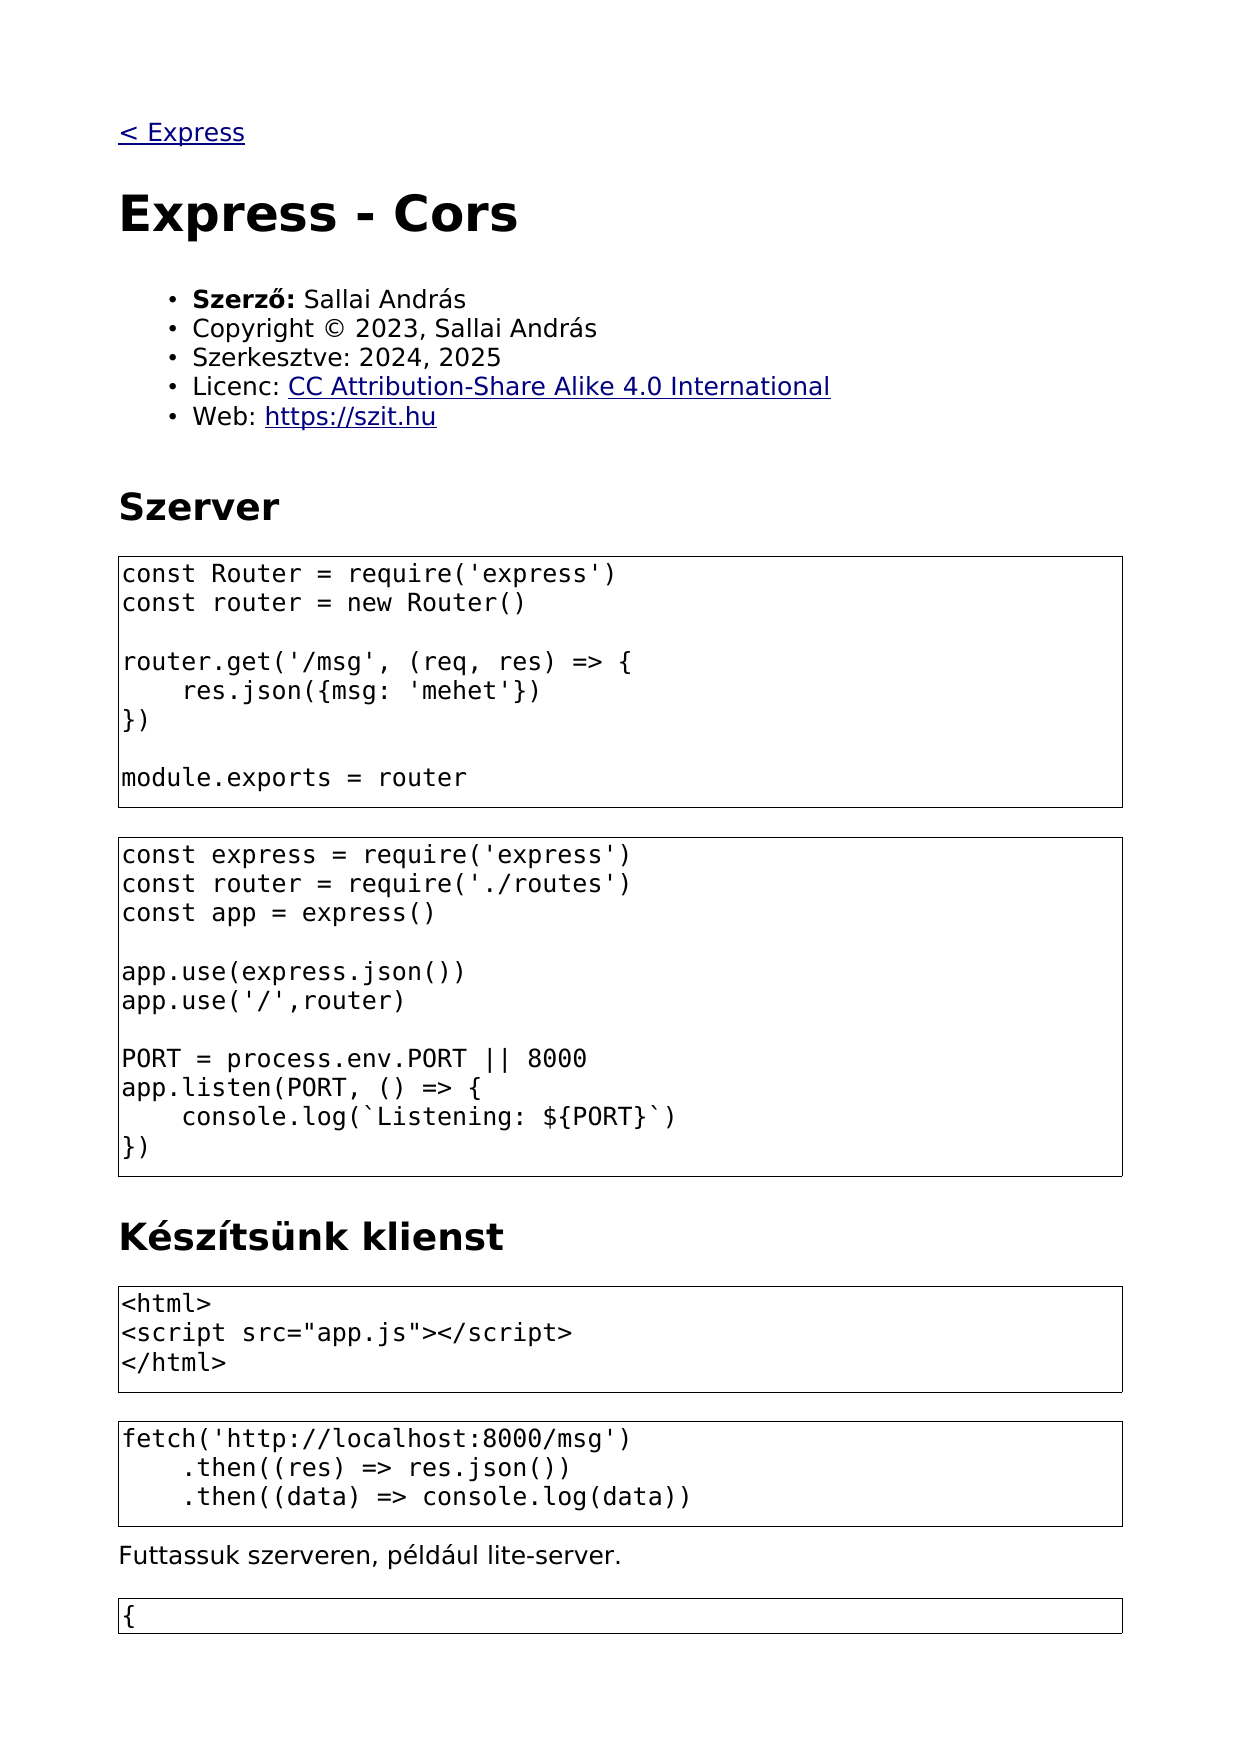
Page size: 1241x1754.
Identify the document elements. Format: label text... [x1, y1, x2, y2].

table_header fetch('http://localhost:8000/msg') .then((res) => res.json()) .then((data) => console.log(data)) [119, 1422, 1122, 1526]
table_header { [119, 1599, 1122, 1633]
list Web: https://szit.hu [177, 402, 1122, 431]
subtitle Készítsünk klienst [118, 1215, 1122, 1259]
table_header const Router = require('express') const router = new Router() router.get('/msg', (req, res) => { res.json({msg: 'mehet'}) }) module.exports = router [119, 557, 1122, 807]
subtitle Szerver [118, 485, 1122, 529]
list Szerző: Sallai András [177, 285, 1122, 314]
text Futtassuk szerveren, például lite-server. [118, 1541, 1122, 1571]
table_header const express = require('express') const router = require('./routes') const app = express() app.use(express.json()) app.use('/',router) PORT = process.env.PORT || 8000 app.listen(PORT, () => { console.log(`Listening: ${PORT}`) }) [119, 838, 1122, 1176]
list Szerkesztve: 2024, 2025 [177, 343, 1122, 372]
table_header <html> <script src="app.js"></script> </html> [119, 1287, 1122, 1392]
subtitle Express - Cors [118, 185, 1122, 243]
text < Express [118, 118, 1122, 147]
list Copyright © 2023, Sallai András [177, 314, 1122, 343]
list Licenc: CC Attribution-Share Alike 4.0 International [177, 372, 1122, 402]
